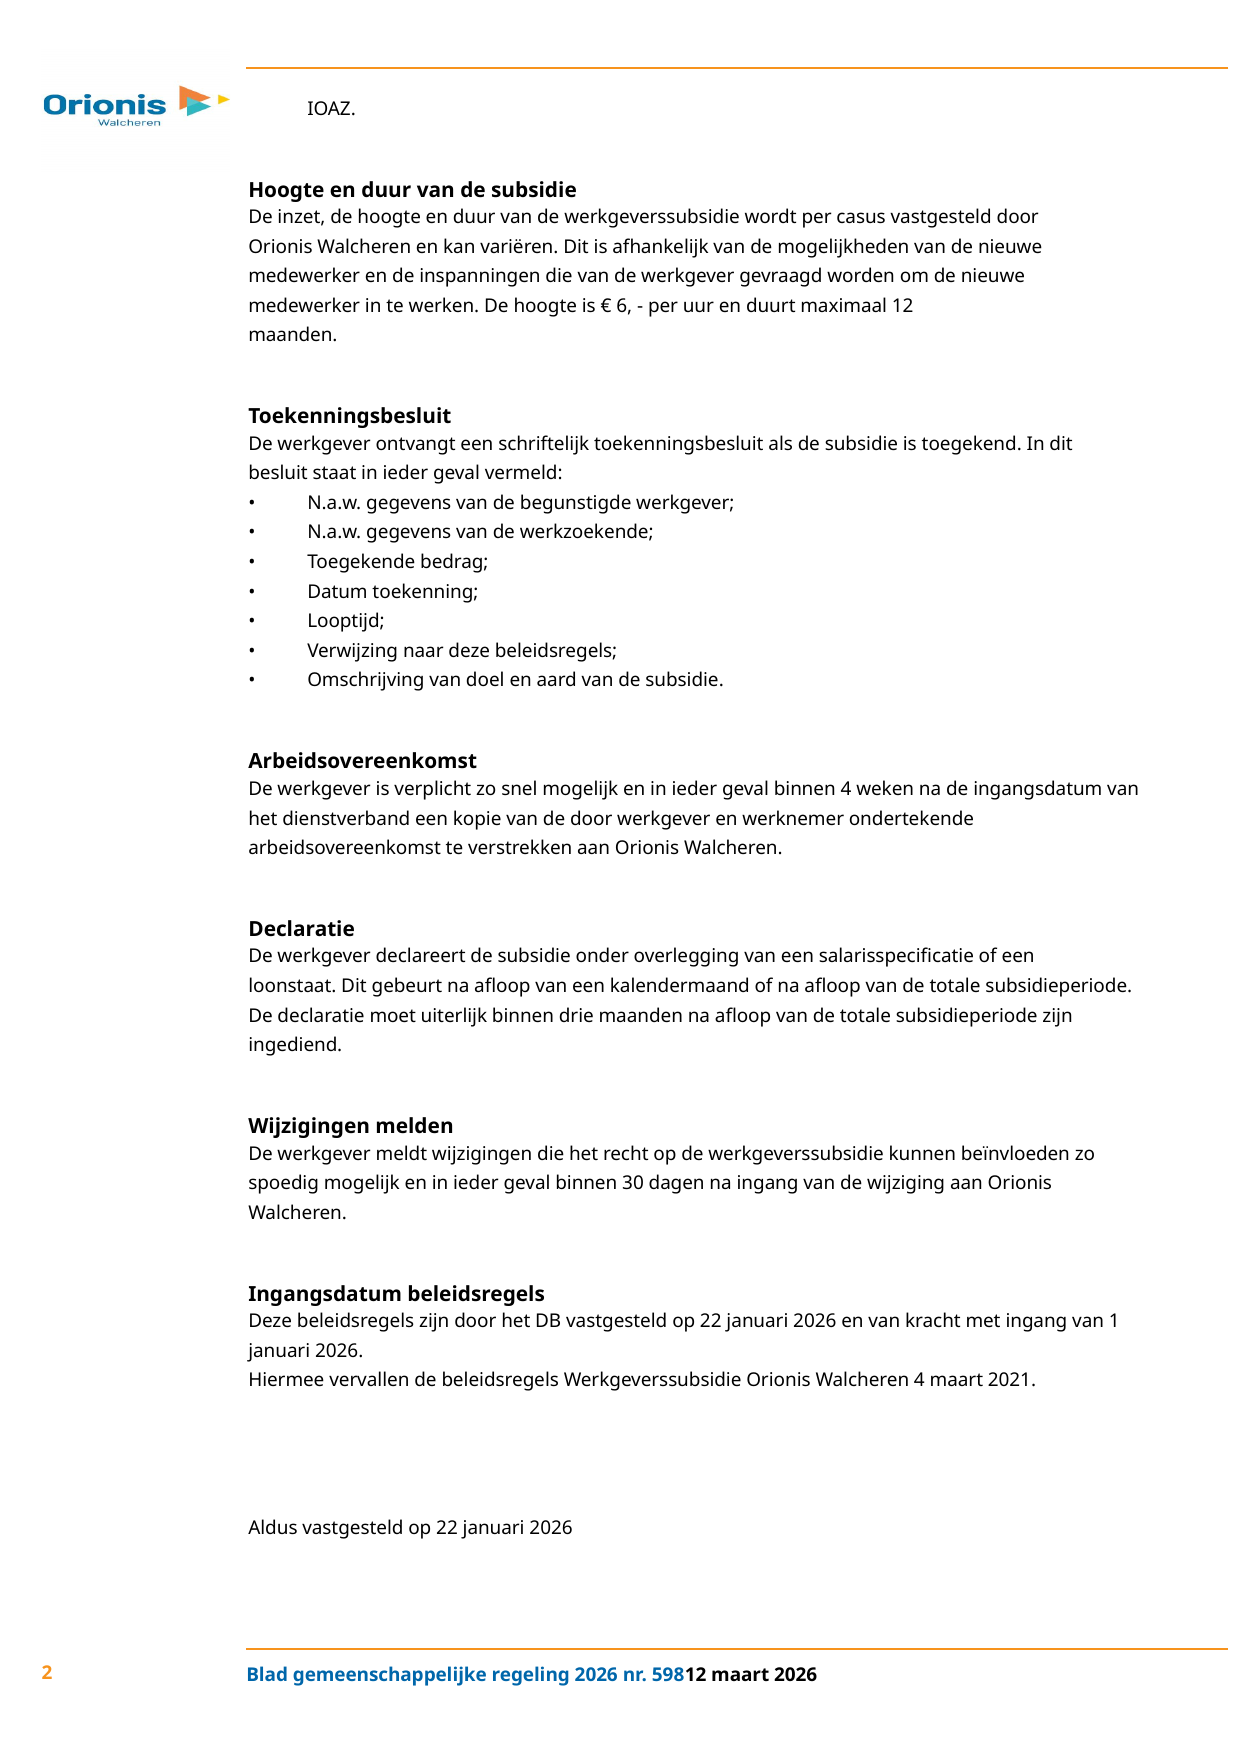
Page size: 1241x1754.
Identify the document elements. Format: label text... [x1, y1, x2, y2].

text Ingangsdatum beleidsregels [248, 1279, 1152, 1307]
list Datum toekenning; [248, 578, 1152, 604]
text De werkgever meldt wijzigingen die het recht op de werkgeverssubsidie kunnen beïnvloeden zo spoedig mogelijk en in ieder geval binnen 30 dagen na ingang van de wijziging aan Orionis Walcheren. [248, 1140, 1152, 1225]
list N.a.w. gegevens van de begunstigde werkgever; [248, 489, 1152, 515]
text Wijzigingen melden [248, 1111, 1152, 1140]
text Declaratie [248, 914, 1152, 943]
text De werkgever ontvangt een schriftelijk toekenningsbesluit als de subsidie is toegekend. In dit [248, 430, 1152, 456]
text De inzet, de hoogte en duur van de werkgeverssubsidie wordt per casus vastgesteld door [248, 203, 1152, 229]
text loonstaat. Dit gebeurt na afloop van een kalendermaand of na afloop van de totale subsidieperiode. De declaratie moet uiterlijk binnen drie maanden na afloop van de totale subsidieperiode zijn ingediend. [248, 972, 1152, 1057]
text Orionis Walcheren en kan variëren. Dit is afhankelijk van de mogelijkheden van de nieuwe [248, 233, 1152, 258]
text De werkgever declareert de subsidie onder overlegging van een salarisspecificatie of een [248, 943, 1152, 968]
list Verwijzing naar deze beleidsregels; [248, 637, 1152, 663]
text De werkgever is verplicht zo snel mogelijk en in ieder geval binnen 4 weken na de ingangsdatum van het dienstverband een kopie van de door werkgever en werknemer ondertekende arbeidsovereenkomst te verstrekken aan Orionis Walcheren. [248, 775, 1152, 860]
text Arbeidsovereenkomst [248, 747, 1152, 775]
list IOAZ. [248, 95, 1152, 121]
text Hiermee vervallen de beleidsregels Werkgeverssubsidie Orionis Walcheren 4 maart 2021. [248, 1367, 1152, 1392]
list Looptijd; [248, 607, 1152, 633]
text besluit staat in ieder geval vermeld: [248, 459, 1152, 485]
text maanden. [248, 322, 1152, 347]
text Toekenningsbesluit [248, 402, 1152, 430]
text Hoogte en duur van de subsidie [248, 175, 1152, 203]
text Aldus vastgesteld op 22 januari 2026 [248, 1514, 1152, 1540]
list Omschrijving van doel en aard van de subsidie. [248, 667, 1152, 692]
list N.a.w. gegevens van de werkzoekende; [248, 519, 1152, 544]
text Deze beleidsregels zijn door het DB vastgesteld op 22 januari 2026 en van kracht met ingang van 1 januari 2026. [248, 1307, 1152, 1363]
picture [41, 47, 231, 172]
text medewerker in te werken. De hoogte is € 6, - per uur en duurt maximaal 12 [248, 292, 1152, 318]
list Toegekende bedrag; [248, 548, 1152, 574]
text medewerker en de inspanningen die van de werkgever gevraagd worden om de nieuwe [248, 262, 1152, 288]
